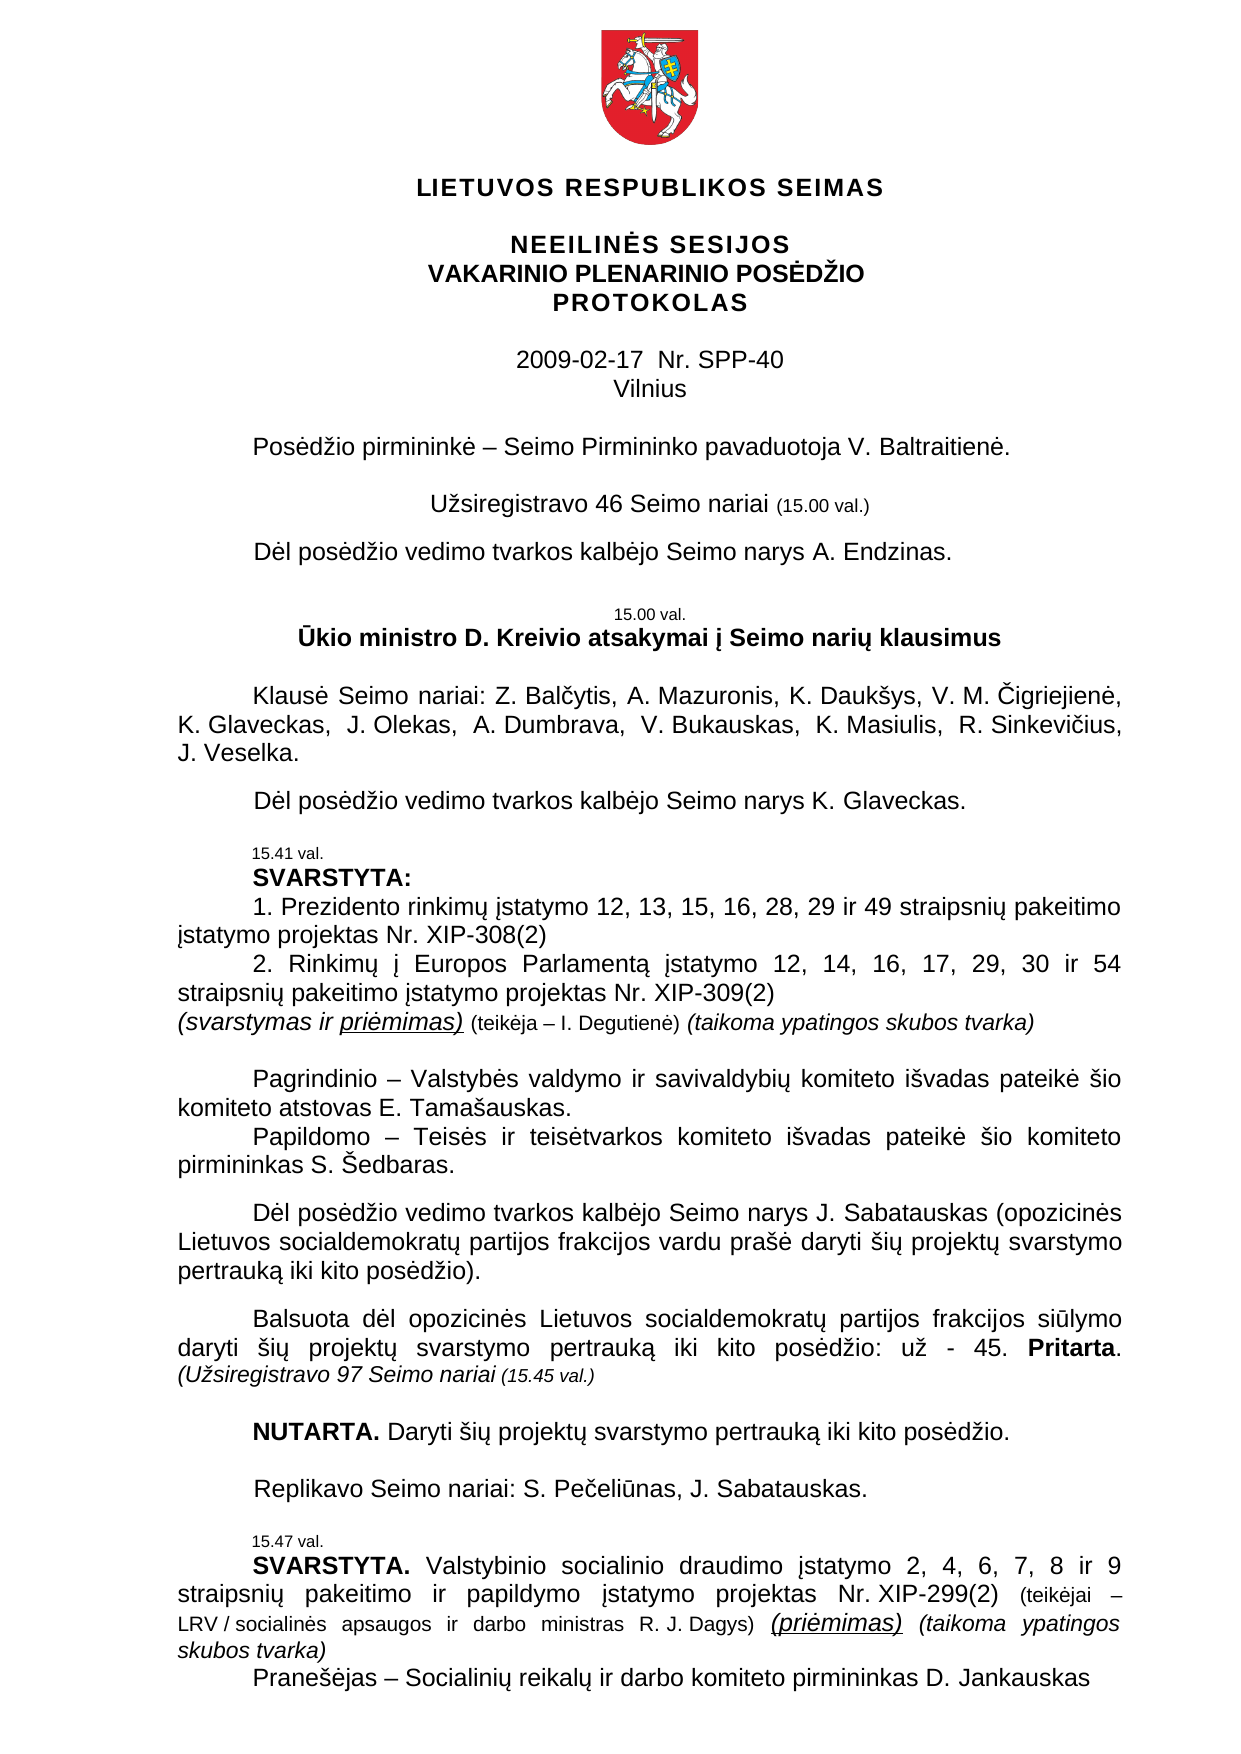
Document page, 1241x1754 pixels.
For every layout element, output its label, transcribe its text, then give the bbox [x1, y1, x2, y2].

text NUTARTA. Daryti šių projektų svarstymo pertrauką iki kito posėdžio. [177, 1416, 1122, 1445]
subtitle VAKARINIO PLENARINIO POSĖDŽIO [177, 259, 1122, 288]
text Papildomo – Teisės ir teisėtvarkos komiteto išvadas pateikė šio komiteto pirmininkas S. Šedbaras. [177, 1122, 1122, 1179]
text Pranešėjas – Socialinių reikalų ir darbo komiteto pirmininkas D. Jankauskas [177, 1663, 1122, 1692]
text Dėl posėdžio vedimo tvarkos kalbėjo Seimo narys A. Endzinas. [177, 537, 1122, 566]
text LIETUVOS RESPUBLIKOS SEIMAS [177, 173, 1122, 202]
subtitle Ūkio ministro D. Kreivio atsakymai į Seimo narių klausimus [177, 623, 1122, 652]
text SVARSTYTA. Valstybinio socialinio draudimo įstatymo 2, 4, 6, 7, 8 ir 9 straipsnių pakeitimo ir papildymo įstatymo projektas Nr. XIP-299(2) (teikėjai – LRV / socialinės apsaugos ir darbo ministras R. J. Dagys) (priėmimas) (taikoma ypatingos skubos tvarka) [177, 1551, 1122, 1663]
text Dėl posėdžio vedimo tvarkos kalbėjo Seimo narys K. Glaveckas. [177, 786, 1122, 815]
text Užsiregistravo 46 Seimo nariai (15.00 val.) [177, 489, 1122, 518]
text Posėdžio pirmininkė – Seimo Pirmininko pavaduotoja V. Baltraitienė. [177, 432, 1122, 460]
text (svarstymas ir priėmimas) (teikėja – I. Degutienė) (taikoma ypatingos skubos tvarka) [177, 1007, 1122, 1036]
text 15.47 val. [177, 1531, 1122, 1551]
text 2. Rinkimų į Europos Parlamentą įstatymo 12, 14, 16, 17, 29, 30 ir 54 straipsnių pakeitimo įstatymo projektas Nr. XIP-309(2) [177, 949, 1122, 1007]
text Dėl posėdžio vedimo tvarkos kalbėjo Seimo narys J. Sabatauskas (opozicinės Lietuvos socialdemokratų partijos frakcijos vardu prašė daryti šių projektų svarstymo pertrauką iki kito posėdžio). [177, 1198, 1122, 1285]
text 15.00 val. [177, 604, 1122, 623]
text PROTOKOLAS [177, 288, 1122, 317]
text NEEILINĖS SESIJOS [177, 230, 1122, 259]
text 15.41 val. [177, 844, 1122, 863]
text Klausė Seimo nariai: Z. Balčytis, A. Mazuronis, K. Daukšys, V. M. Čigriejienė, K. Glaveckas, J. Olekas, A. Dumbrava, V. Bukauskas, K. Masiulis, R. Sinkevičius, J. Veselka. [177, 681, 1122, 767]
text Balsuota dėl opozicinės Lietuvos socialdemokratų partijos frakcijos siūlymo daryti šių projektų svarstymo pertrauką iki kito posėdžio: už - 45. Pritarta. (Užsiregistravo 97 Seimo nariai (15.45 val.) [177, 1304, 1122, 1388]
text 1. Prezidento rinkimų įstatymo 12, 13, 15, 16, 28, 29 ir 49 straipsnių pakeitimo įstatymo projektas Nr. XIP-308(2) [177, 892, 1122, 949]
text Pagrindinio – Valstybės valdymo ir savivaldybių komiteto išvadas pateikė šio komiteto atstovas E. Tamašauskas. [177, 1064, 1122, 1122]
text Vilnius [177, 374, 1122, 403]
text SVARSTYTA: [177, 863, 1122, 892]
text 2009-02-17 Nr. SPP-40 [177, 345, 1122, 374]
text Replikavo Seimo nariai: S. Pečeliūnas, J. Sabatauskas. [177, 1474, 1122, 1503]
